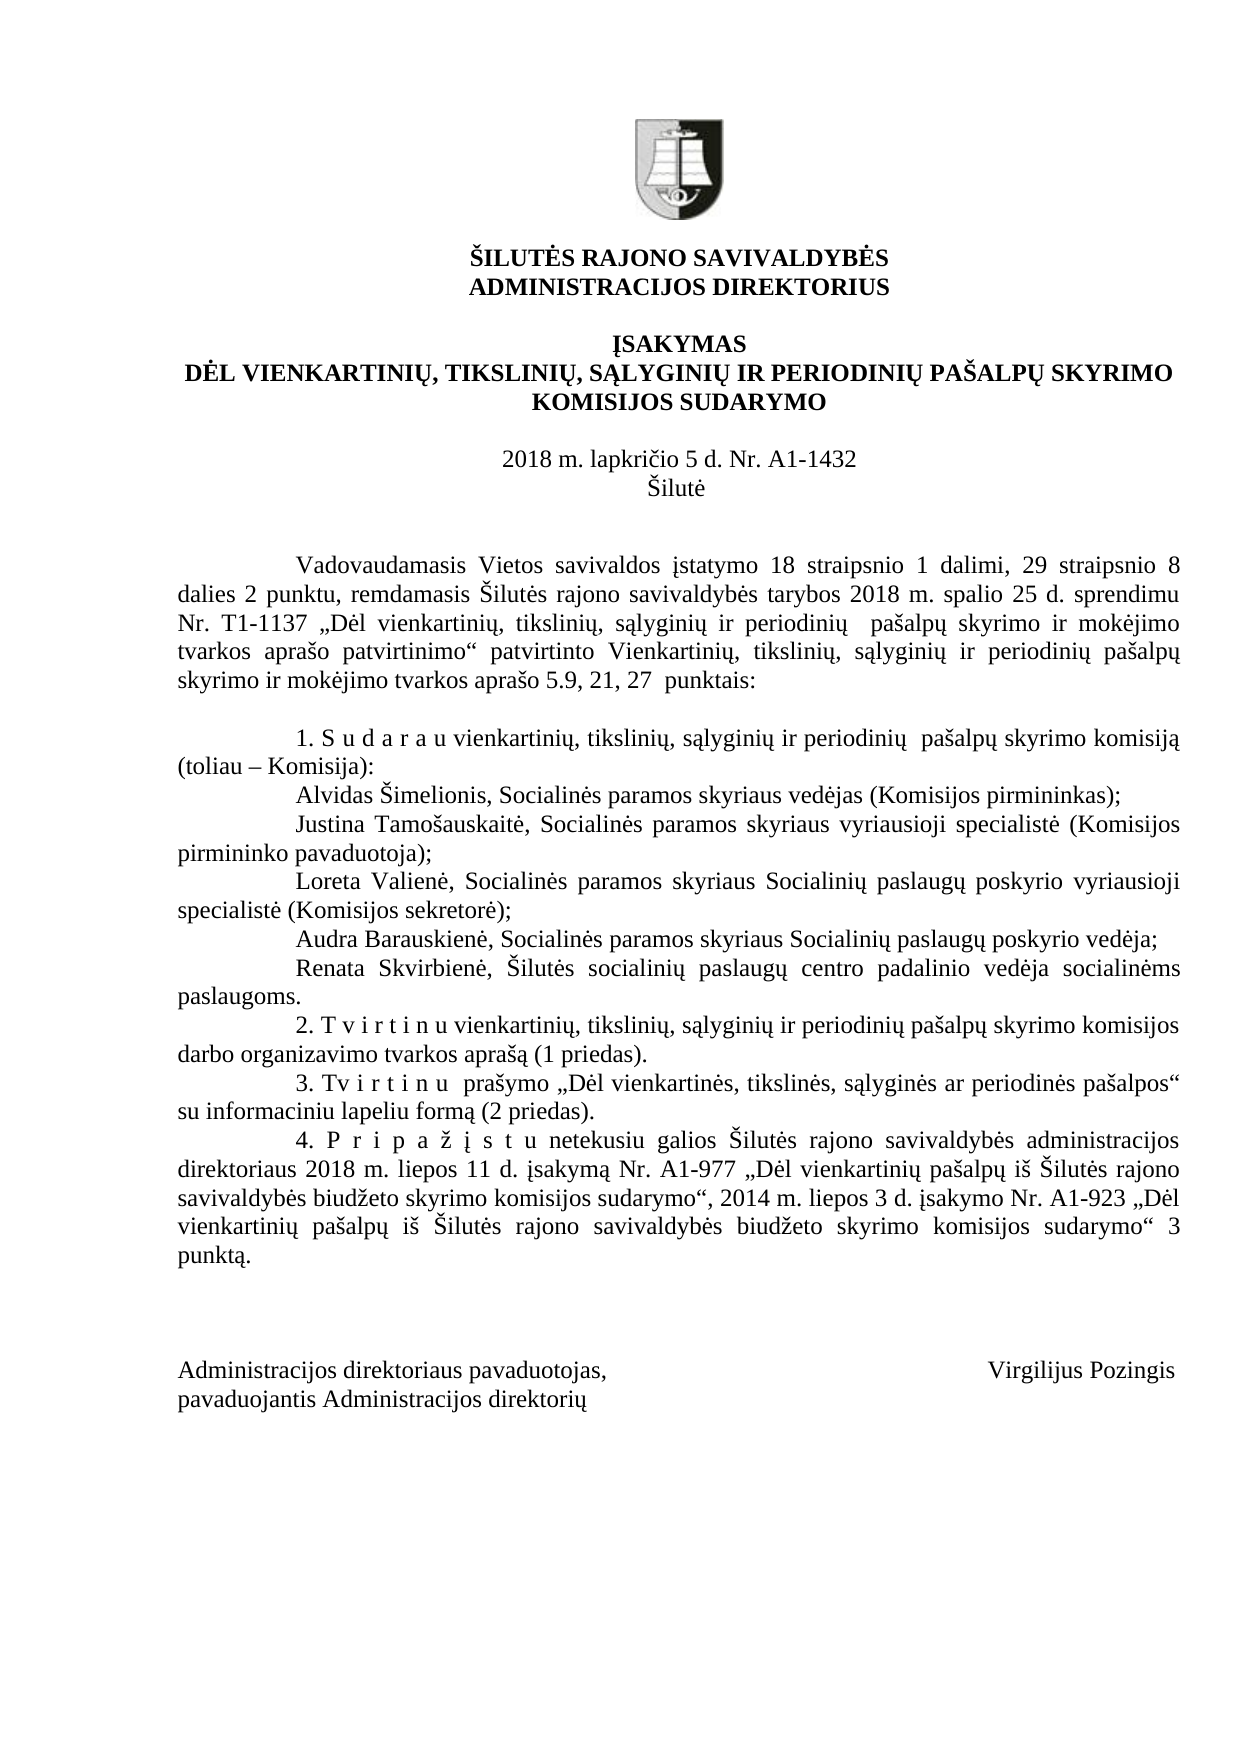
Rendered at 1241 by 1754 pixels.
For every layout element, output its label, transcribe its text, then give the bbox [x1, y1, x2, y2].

text Administracijos direktoriaus pavaduotojas, Virgilijus Pozingis [177, 1355, 1181, 1384]
text Loreta Valienė, Socialinės paramos skyriaus Socialinių paslaugų poskyrio vyriausioji specialistė (Komisijos sekretorė); [177, 866, 1181, 924]
text 4. P r i p a ž į s t u netekusiu galios Šilutės rajono savivaldybės administracijos direktoriaus 2018 m. liepos 11 d. įsakymą Nr. A1-977 „Dėl vienkartinių pašalpų iš Šilutės rajono savivaldybės biudžeto skyrimo komisijos sudarymo“, 2014 m. liepos 3 d. įsakymo Nr. A1-923 „Dėl vienkartinių pašalpų iš Šilutės rajono savivaldybės biudžeto skyrimo komisijos sudarymo“ 3 punktą. [177, 1125, 1181, 1269]
text ĮSAKYMAS [177, 329, 1181, 358]
text 1. S u d a r a u vienkartinių, tikslinių, sąlyginių ir periodinių pašalpų skyrimo komisiją (toliau – Komisija): [177, 723, 1181, 780]
text pavaduojantis Administracijos direktorių [177, 1384, 1171, 1413]
text Audra Barauskienė, Socialinės paramos skyriaus Socialinių paslaugų poskyrio vedėja; [177, 924, 1181, 953]
text Vadovaudamasis Vietos savivaldos įstatymo 18 straipsnio 1 dalimi, 29 straipsnio 8 dalies 2 punktu, remdamasis Šilutės rajono savivaldybės tarybos 2018 m. spalio 25 d. sprendimu Nr. T1-1137 „Dėl vienkartinių, tikslinių, sąlyginių ir periodinių pašalpų skyrimo ir mokėjimo tvarkos aprašo patvirtinimo“ patvirtinto Vienkartinių, tikslinių, sąlyginių ir periodinių pašalpų skyrimo ir mokėjimo tvarkos aprašo 5.9, 21, 27 punktais: [177, 550, 1181, 694]
text ŠILUTĖS RAJONO SAVIVALDYBĖS [177, 243, 1181, 272]
text 2018 m. lapkričio 5 d. Nr. A1-1432 [177, 444, 1181, 473]
text Šilutė [177, 473, 1181, 502]
text Renata Skvirbienė, Šilutės socialinių paslaugų centro padalinio vedėja socialinėms paslaugoms. [177, 953, 1181, 1010]
text Alvidas Šimelionis, Socialinės paramos skyriaus vedėjas (Komisijos pirmininkas); [177, 780, 1181, 809]
text 3. Tv i r t i n u prašymo „Dėl vienkartinės, tikslinės, sąlyginės ar periodinės pašalpos“ su informaciniu lapeliu formą (2 priedas). [177, 1068, 1181, 1125]
text ADMINISTRACIJOS DIREKTORIUS [177, 272, 1181, 300]
text 2. T v i r t i n u vienkartinių, tikslinių, sąlyginių ir periodinių pašalpų skyrimo komisijos darbo organizavimo tvarkos aprašą (1 priedas). [177, 1010, 1181, 1068]
text DĖL VIENKARTINIŲ, TIKSLINIŲ, SĄLYGINIŲ IR PERIODINIŲ PAŠALPŲ SKYRIMO KOMISIJOS SUDARYMO [177, 358, 1181, 415]
text Justina Tamošauskaitė, Socialinės paramos skyriaus vyriausioji specialistė (Komisijos pirmininko pavaduotoja); [177, 809, 1181, 866]
